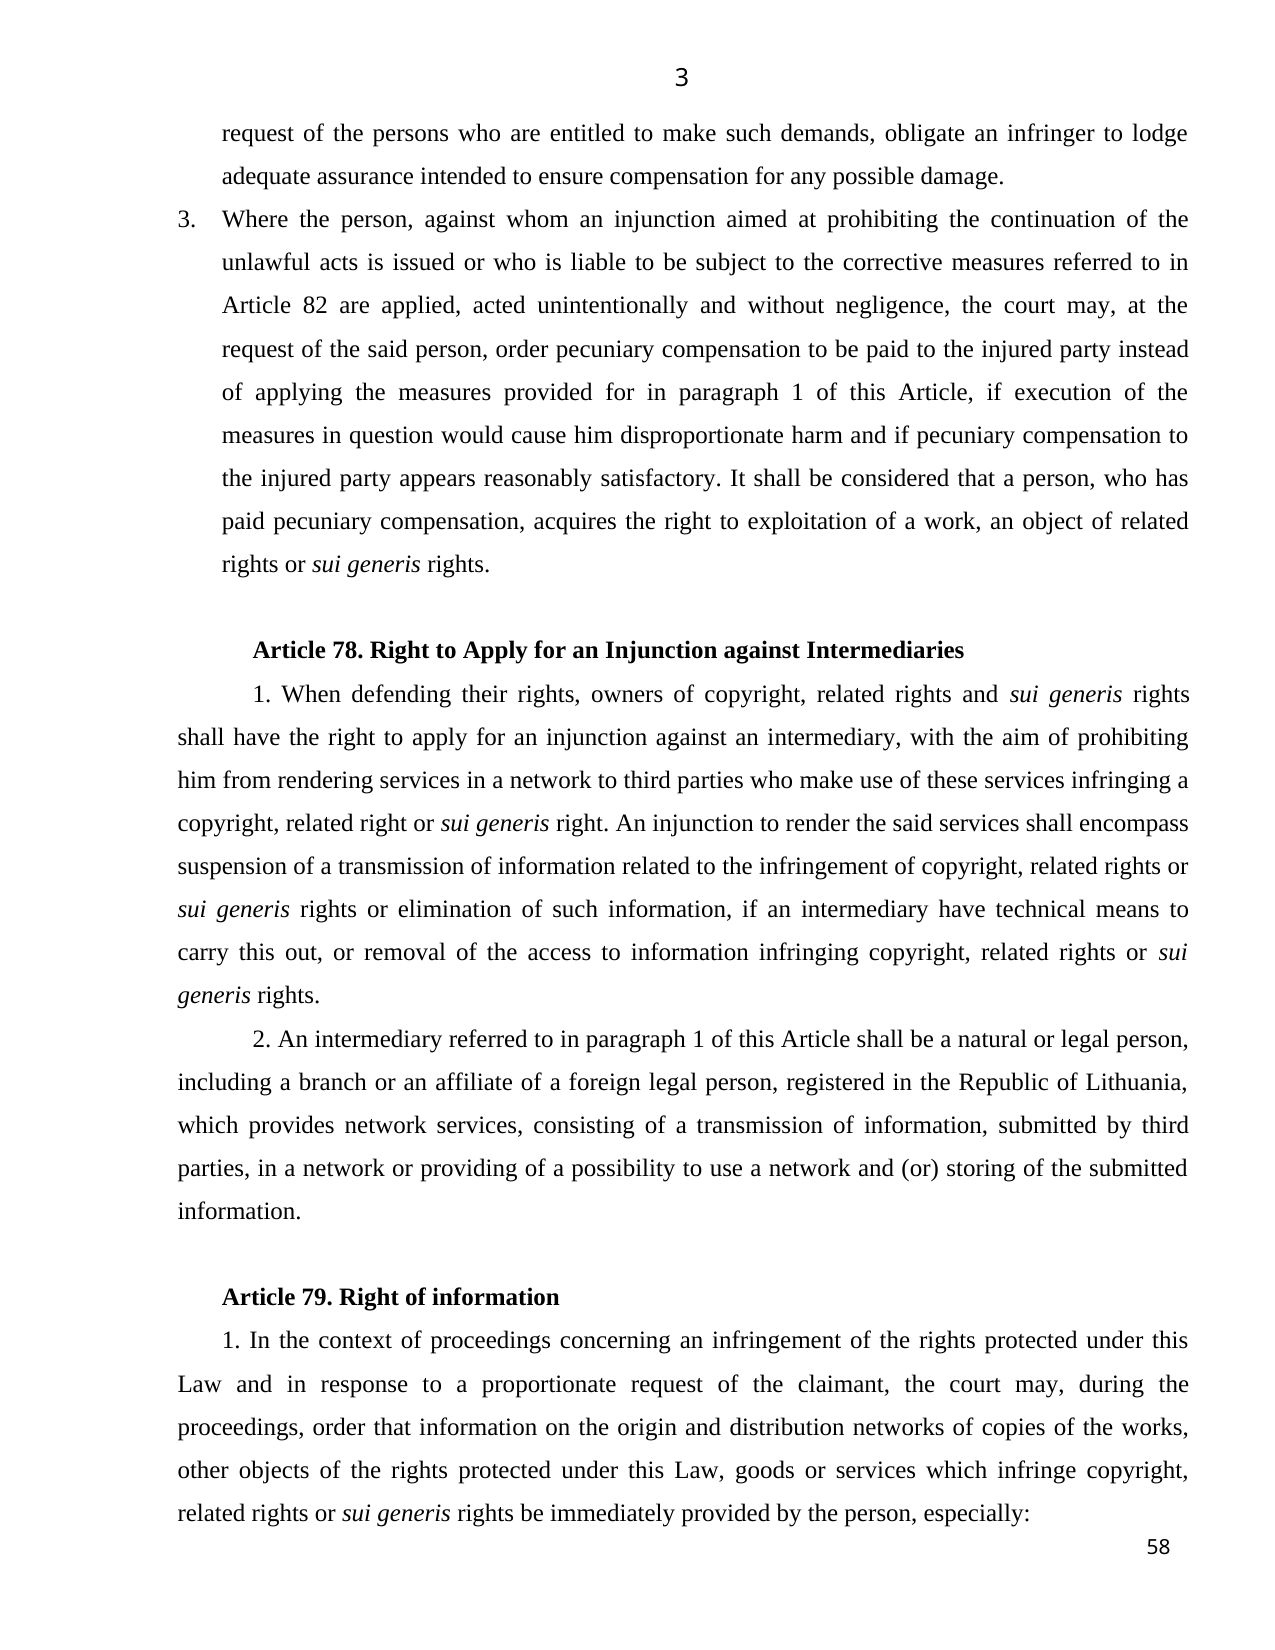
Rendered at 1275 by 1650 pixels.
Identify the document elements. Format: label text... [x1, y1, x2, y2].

text Article 79. Right of information [177, 1282, 1190, 1311]
text 2. An intermediary referred to in paragraph 1 of this Article shall be a natural or legal person, including a branch or an affiliate of a foreign legal person, registered in the Republic of Lithuania, which provides network services, consisting of a transmission of information, submitted by third parties, in a network or providing of a possibility to use a network and (or) storing of the submitted information. [177, 1024, 1190, 1225]
text request of the persons who are entitled to make such demands, obligate an infringer to lodge adequate assurance intended to ensure compensation for any possible damage. [177, 118, 1190, 190]
text Article 78. Right to Apply for an Injunction against Intermediaries [177, 636, 1190, 664]
text 1. When defending their rights, owners of copyright, related rights and sui generis rights shall have the right to apply for an injunction against an intermediary, with the aim of prohibiting him from rendering services in a network to third parties who make use of these services infringing a copyright, related right or sui generis right. An injunction to render the said services shall encompass suspension of a transmission of information related to the infringement of copyright, related rights or sui generis rights or elimination of such information, if an intermediary have technical means to carry this out, or removal of the access to information infringing copyright, related rights or sui generis rights. [177, 679, 1190, 1009]
text 3. Where the person, against whom an injunction aimed at prohibiting the continuation of the unlawful acts is issued or who is liable to be subject to the corrective measures referred to in Article 82 are applied, acted unintentionally and without negligence, the court may, at the request of the said person, order pecuniary compensation to be paid to the injured party instead of applying the measures provided for in paragraph 1 of this Article, if execution of the measures in question would cause him disproportionate harm and if pecuniary compensation to the injured party appears reasonably satisfactory. It shall be considered that a person, who has paid pecuniary compensation, acquires the right to exploitation of a work, an object of related rights or sui generis rights. [177, 204, 1190, 578]
text 1. In the context of proceedings concerning an infringement of the rights protected under this Law and in response to a proportionate request of the claimant, the court may, during the proceedings, order that information on the origin and distribution networks of copies of the works, other objects of the rights protected under this Law, goods or services which infringe copyright, related rights or sui generis rights be immediately provided by the person, especially: [177, 1326, 1190, 1527]
